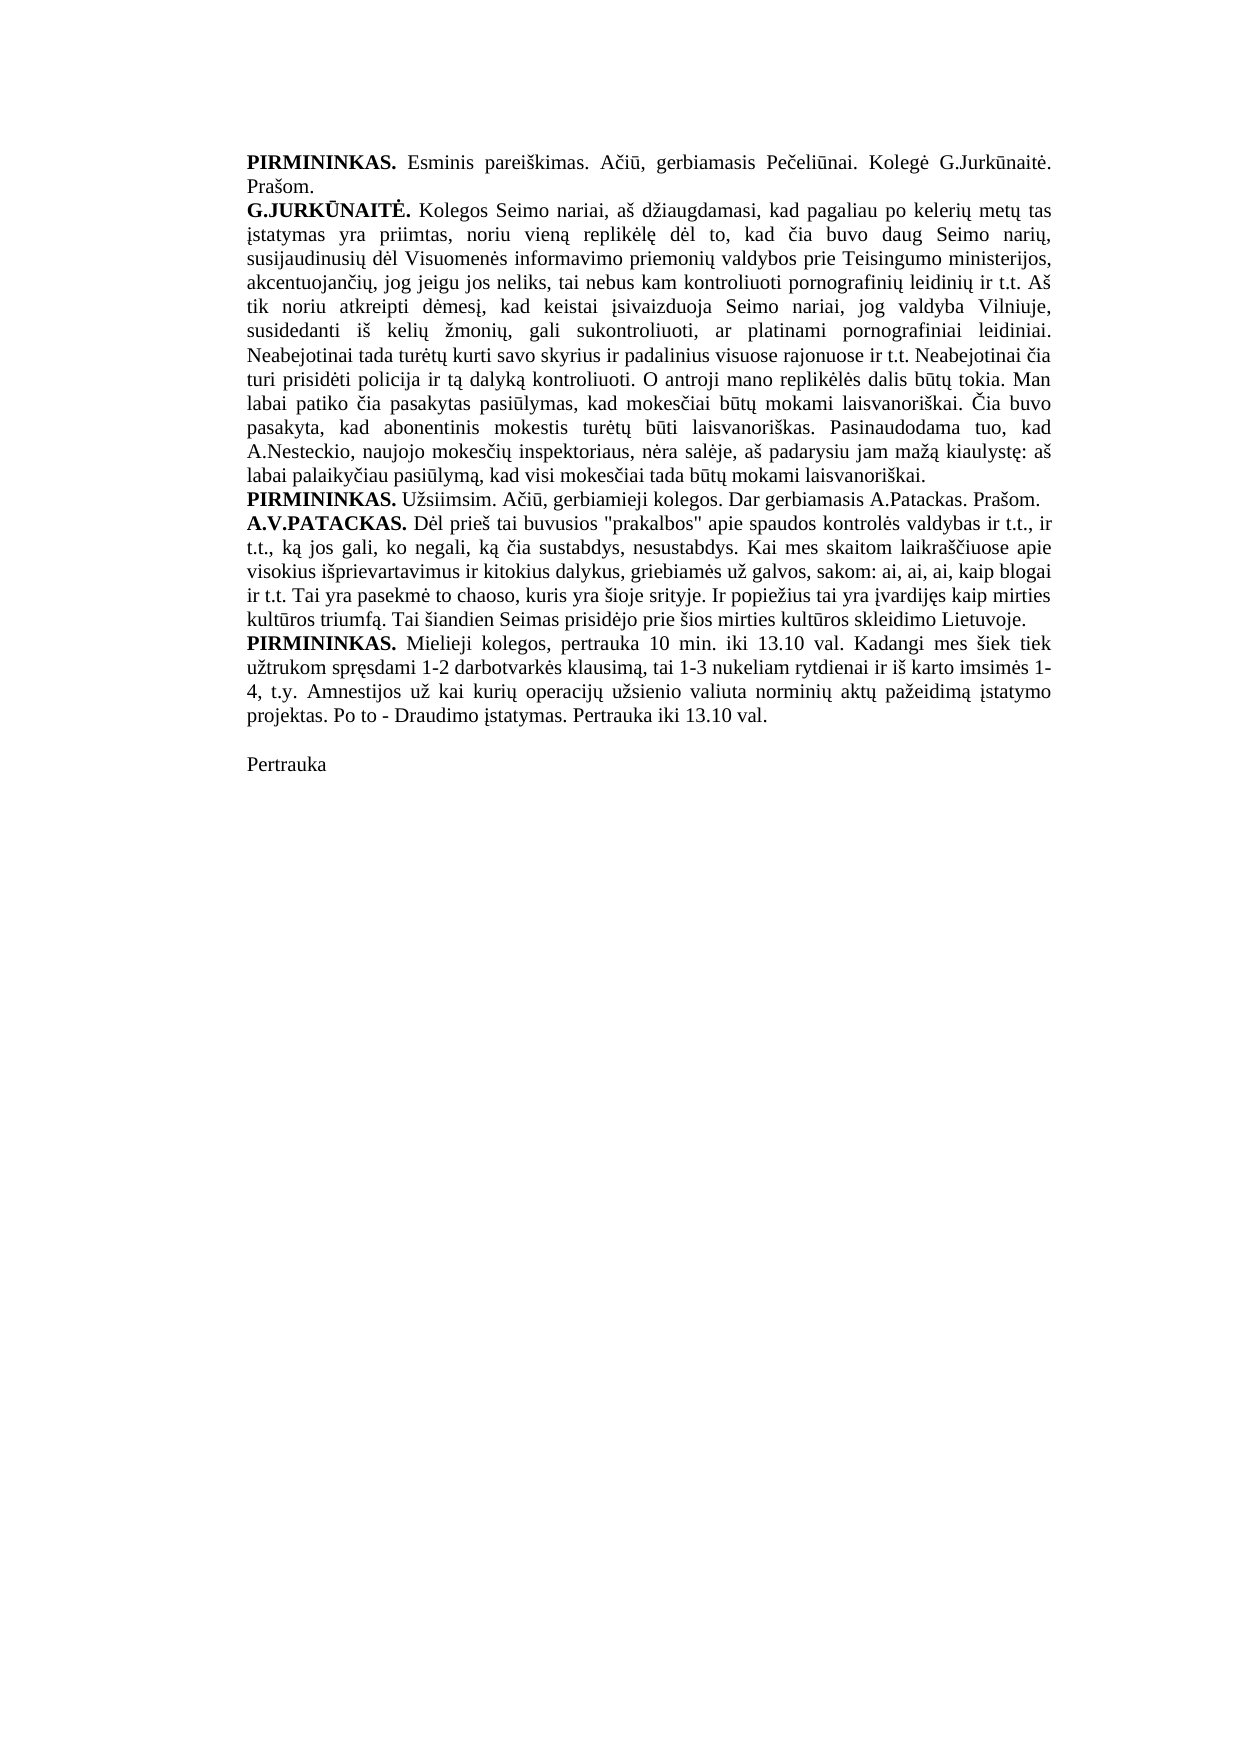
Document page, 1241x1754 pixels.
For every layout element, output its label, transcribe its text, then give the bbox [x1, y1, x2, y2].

text PIRMININKAS. Mielieji kolegos, pertrauka 10 min. iki 13.10 val. Kadangi mes šiek tiek užtrukom spręsdami 1-2 darbotvarkės klausimą, tai 1-3 nukeliam rytdienai ir iš karto imsimės 1-4, t.y. Amnestijos už kai kurių operacijų užsienio valiuta norminių aktų pažeidimą įstatymo projektas. Po to - Draudimo įstatymas. Pertrauka iki 13.10 val. [247, 631, 1053, 727]
text A.V.PATACKAS. Dėl prieš tai buvusios "prakalbos" apie spaudos kontrolės valdybas ir t.t., ir t.t., ką jos gali, ko negali, ką čia sustabdys, nesustabdys. Kai mes skaitom laikraščiuose apie visokius išprievartavimus ir kitokius dalykus, griebiamės už galvos, sakom: ai, ai, ai, kaip blogai ir t.t. Tai yra pasekmė to chaoso, kuris yra šioje srityje. Ir popiežius tai yra įvardijęs kaip mirties kultūros triumfą. Tai šiandien Seimas prisidėjo prie šios mirties kultūros skleidimo Lietuvoje. [247, 511, 1053, 631]
text PIRMININKAS. Užsiimsim. Ačiū, gerbiamieji kolegos. Dar gerbiamasis A.Patackas. Prašom. [247, 487, 1053, 511]
text Pertrauka [247, 752, 1053, 776]
text PIRMININKAS. Esminis pareiškimas. Ačiū, gerbiamasis Pečeliūnai. Kolegė G.Jurkūnaitė. Prašom. [247, 150, 1053, 198]
text G.JURKŪNAITĖ. Kolegos Seimo nariai, aš džiaugdamasi, kad pagaliau po kelerių metų tas įstatymas yra priimtas, noriu vieną replikėlę dėl to, kad čia buvo daug Seimo narių, susijaudinusių dėl Visuomenės informavimo priemonių valdybos prie Teisingumo ministerijos, akcentuojančių, jog jeigu jos neliks, tai nebus kam kontroliuoti pornografinių leidinių ir t.t. Aš tik noriu atkreipti dėmesį, kad keistai įsivaizduoja Seimo nariai, jog valdyba Vilniuje, susidedanti iš kelių žmonių, gali sukontroliuoti, ar platinami pornografiniai leidiniai. Neabejotinai tada turėtų kurti savo skyrius ir padalinius visuose rajonuose ir t.t. Neabejotinai čia turi prisidėti policija ir tą dalyką kontroliuoti. O antroji mano replikėlės dalis būtų tokia. Man labai patiko čia pasakytas pasiūlymas, kad mokesčiai būtų mokami laisvanoriškai. Čia buvo pasakyta, kad abonentinis mokestis turėtų būti laisvanoriškas. Pasinaudodama tuo, kad A.Nesteckio, naujojo mokesčių inspektoriaus, nėra salėje, aš padarysiu jam mažą kiaulystę: aš labai palaikyčiau pasiūlymą, kad visi mokesčiai tada būtų mokami laisvanoriškai. [247, 198, 1053, 487]
